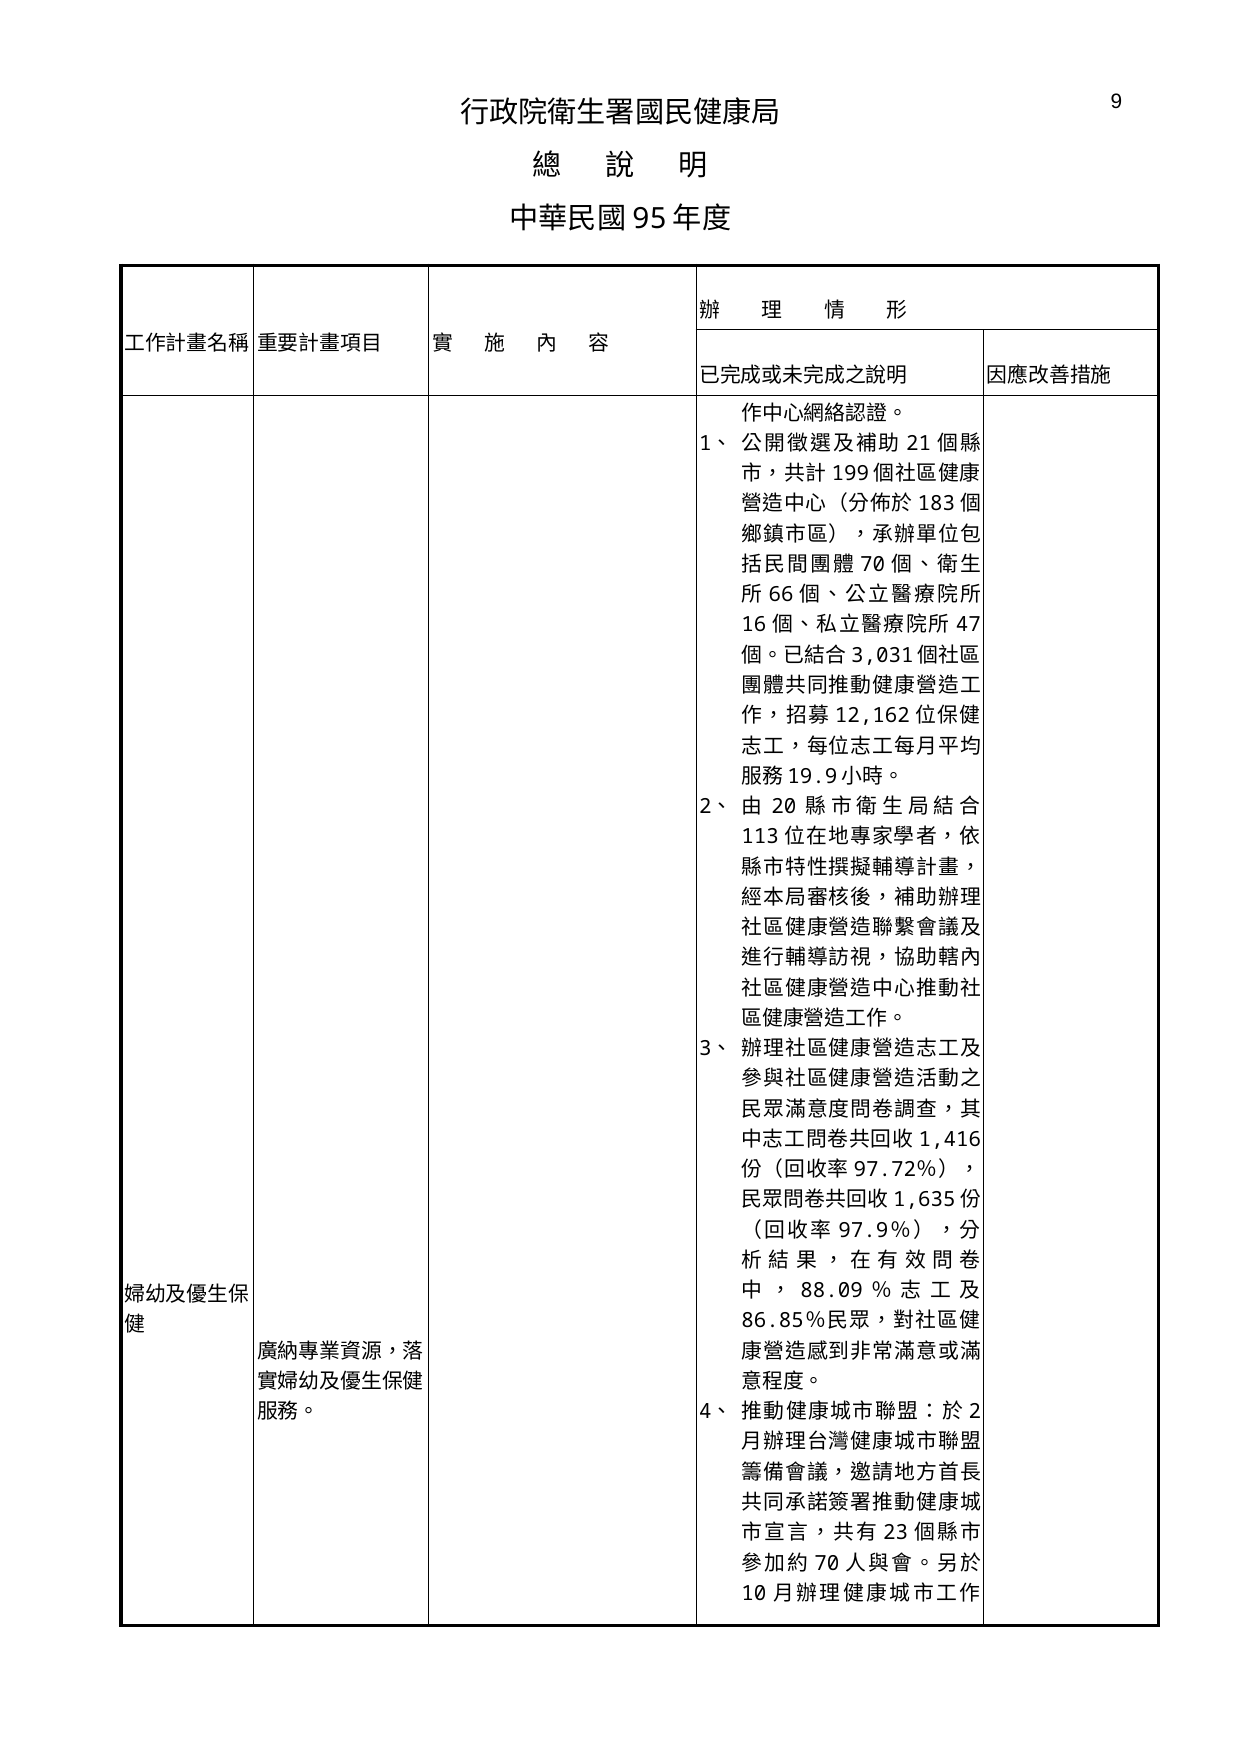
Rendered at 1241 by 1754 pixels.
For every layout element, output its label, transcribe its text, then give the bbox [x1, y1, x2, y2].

table_cell 補助社團法人中華民國肌萎縮症病友協會辦理95年弱肌天使台北行-親子健康生活成長營等14案。 委託辦理遺傳性疾病檢驗機構評核計畫。 外籍配偶生育健康管理品質及成效評估第一年計畫。 人工流產諮商機制探討與運作模式建立第二年計畫。 婦女親善生產實驗計畫。 辦理臨床細胞遺傳學檢驗機構品質檢測計畫。 委託中華民國生育醫學會辦理人工生殖技術醫療機構實驗室作業指引計畫。 印製兒童健康手冊。 印製絢爛與平淡-新婚手冊。 發展遲緩兒童體適能介入模式計畫。 建構社區孕產婦健康管理模式及個案登錄系統計畫。 兒童發展篩檢工具之信、效度與效益分析計畫。 幼托園所3-4歲兒童發展篩檢與兒童預防保健服務整合模式先驅計畫。 高危險妊娠產前醫療照護品質模式實驗計畫。 遺傳諮詢人才培育計畫（第二年計畫）。 捐(補)助公私立大學及醫療機構辦理基因體醫學之健康服務應用相關計畫，計有10案，包括： 尿素循環代謝障礙疾病-瓜胺酸血症：臨床生化及基因變異分析之研究。 Prader-Willi氏症候群及Angelman症候群的基因診斷。 新生兒代謝異常篩檢之臨床服務模式之建立：以先天性腎上腺素增生症為例。 利用改良分子診斷技術提昇臺灣地區罕見疾病Charcot-Marie-Tooth (CMT)之診斷率。 異戊醯輔酶Α去氫酶活性和甲基丙二醯輔酶Α變位酶活性分析及其相關基因變異分析於有機酸血症診斷之應用研究。 「罕見疾病臨床生化及遺傳變異分析之應用研究」計畫：中鏈醯輔酶Ａ去氫酶缺乏症、戊二酸血症第一型、3-甲基巴豆醯輔酶酵化酵素缺乏症。 罕見疾病臨床生化及遺傳變異分析之應用研究-以楓糖尿病為模式。 建立診斷第一型遺傳性運動感覺神經病變的整套基因測驗方式。 建置、發展與基因有關遺傳性疾病之臨床實務診斷及諮詢服務平台：以Rett symdrom, Angelman syndrome及Adrenoleukodystrophy為模式。 建置、發展Niemann Pick Disease之臨床實務診斷技術。 事故傷害防制及安全促進計畫之研究。 國人口腔保健計畫之研究。 國人聽力暨視力保健計畫之研究。 四、青少年性教育研究。 一、辦理國民健康相關調查研究。 辦理「健康指標互動式網路線上查詢系統」改版擴充建置、維護暨推廣計畫案。 辦理健康促進業務推動專案管理計畫。 發展慢性病之流行病學資料建置。 建立慢性疾病照護模式及介入方案之研究。 建立慢性病預防保健、健康促進、營養介入模式之研究。 婦女對人類乳突病毒與子宮頸癌關係的認知，對人類乳突病毒疫苗施打及篩檢的態度。 不同肝癌治療方式之成效評估。 探討健保癌症諮詢規劃費實施前後對於癌症診療品質影響。 探討非安寧病房（含兒童癌症病房）施行安寧共同照護模式困難因素與因應策略。評估安寧居家療護臨終護理給付方案之實施。 職場檳榔嚼食率盛行率調查與因應策略探討。 建立癌症組織病理品質標準研究計畫。 一、辦理衛生所服務品質提升相關計畫。 二、辦理健康城市研究發展計畫。 三、辦理職場健康促進及健康風險相關議題之研究，彙集國、內外健康風險相關文獻探討，及建置國內健康效益之資料。 透過研究調查以瞭解「鼓勵生育衛生教育宣導計畫」之執行成效。 發展以外籍勞工需求為導向的衛生教育教材，並評價其適用性。 發展基層診所之衛生教育模式，並評價其成效。 一、委託元培科技大學辦理建立台灣健康促進示範醫院計畫-以衛生署台中醫院為個案。 二、委託財團法人天主教耕莘醫院永和分院辦裡社區醫院實證研究－健康促進醫院新思維導入模式之成效探討。 三、委託財團法人屏東基督教醫院辦理醫院衛生教育工作之成效探討。 推動健康生活社區化。 對團體捐助：補助台灣女人連線辦理「台灣女人連線-台灣女人健康網」等10案。 印製孕婦健康手冊、新生兒篩檢及母乳宣導單張。 辦理衛生局所人員鼓勵計劃生育研習會。 辦理95年度現有UNIX環境資訊系統維護暨功能擴充委外服務。 召開人工生殖諮詢委員會議、代孕生殖法草案相關專家會議、人工生殖技術評核小組委員會議及行政院婦女權益促進委員會健康及醫療組會議。 人工生殖資訊管理系統維護及資訊安全。 赴美參加聯合國第50屆非營利婦女地位委員會（NGO-CSW）會議。 赴越南參加人口品質研討會及簽訂2007年合作備忘錄等事宜。 辦理全國臨床細胞遺傳學、基因檢驗個案減免（或補助）之遺傳性疾病診斷個案網路申報及資料庫系統維護計畫。 推動事故傷害防制及安全促進計畫。 推動青少年健康促進計畫。 研訂成人及中老年相關政策。 開發符合民眾需求之衛教教材，加強民眾認知。 推動整合性預防保健服務，建立有效篩檢模式。 推動更年期成長團體輔導及更年期免費諮詢服務專線暨宣導等相關計畫。 推動衛生教育及健康促進宣導工作，落實民眾「健康生活化、生活健康化」的健康概念。 出生通報與先天性缺陷兒等國民健康資料庫之建置管理與維護。 支付中央健康保險局協助辦理醫療院所提供7歲以下兒童定期健康檢查與保健諮詢指導所需經費。 支付中央健康保險局協助辦理醫療院所提供定期之孕婦產前檢查所需經費。 一、透過特約醫療機構及巡迴設站方式，提供30歲以上婦女子宮頸抹片檢查及50歲至60歲婦女乳房X光檢查，以早期發現癌症早期治療，提高病人存活率。 二、支付中央健康保險局協助 辦理子宮頸癌及乳癌篩檢之醫療費用所需經費。 [429, 396, 696, 1624]
table_header 工作計畫名稱 [123, 267, 253, 395]
table_cell 因應改善措施 [984, 330, 1157, 395]
table_cell [984, 396, 1157, 1624]
table_cell 透過研究調查及國際交流改進婦幼衛生問題，以確保母子健康 一、加強與基因有關遺傳性疾病相關專業人才之培訓 二、發展與基因有關遺傳性疾病之臨床診斷及諮詢服務平台 事故傷害防制及安全促進之推動等研究計畫 促進國民健康 強化科技研究，建立健康促進實證資料 委託辦理癌症相關研究 委託辦理國民重要健康問題之科技研究 健康傳播行銷策略之評估研究-以鼓勵生育為例 以外籍勞工需求為導向之衛生教育介入計畫 基層醫療診所衛生教育創新模式之研發與評價 醫院衛生教育工作成效之探討 營造健康社區 廣納專業資源，落實婦幼及優生保健服務。 安全促進計畫 青少年健康促進計畫 促進全民健康 衛生教育及國民健康之宣導 促進國民健康 提升兒童預防保健服務 提升孕婦產前檢查服務 辦理子宮頸癌及乳癌篩檢 [254, 396, 428, 1624]
table_cell 婦幼及優生保健 [123, 396, 253, 1624]
table_header 實 施 內 容 [429, 267, 696, 395]
table_header 重要計畫項目 [254, 267, 428, 395]
table_cell 一至八項已完成。 本案因初驗未通過，延至96年1月2日驗收，已保留經費865,780元至96年1月核銷。 本案因係跨年度執行，已保留經費162,200元至96年7月核銷。 本案因係跨年度執行，已保留經費980,000元至96年11月核銷。 本案因係跨年度執行，已保留經費630,000元至96年10月核銷。 本案因係跨年度執行，已保留經費859,600元至96年12月核銷。 本案因係跨年度執行，已保留經費942,900元至96年11月核銷。 本案因計畫執行需要展延至96年6月30日，已保留經費4,697,396元至96年7月核銷。 本案第一次公開徵求，未獲推薦計畫，後經第二次徵求後，徵得10案獲推薦補助之計畫，執行期間自95年9月1日至96年8月30日，因係跨年度執行，已保留經費11,000,000元至96年9月核銷。 已完成「照護者健康行為與兒童的交通安全行為養成之影響探討」、「水域安全分級標誌系統的建構與其效果的評估」、「台灣地區事故傷害死亡趨勢對平均餘命影響之探討」、「小學低年級兒童居家安全暨社區事故傷害防制探討」等4案。 「安全校園－青少年遊戲活動事故傷害之推展模式及評估」計畫，依合約書辦理國際研討會，配合國外專家學者之行程，該研討會於95年12月22、23日辦理完成，本局將俟該研討會辦理之成果送達並審核後，辦理後續行政作業，本案已保留202,600元，預計於96年1月辦理核銷。 已完成「兒童早期性齲齒的危險因子及防治模式之研究」、「台灣地區常用口腔衛生指標之成本效益分析」、「社區糖尿病患者合併牙周病防治模式之相關研究（第二年）」等3案。 「台灣地區兒童及青少年口腔狀況調查（第二年）」因計畫執行需要展延至96年4月23日，已保留350,000元至96年核銷；「台灣地區45歲以上人口口腔狀態變化趨勢研究（第二年）」因計畫執行需要展延至96年7月16日，已保留800,100元至96年核銷。 已完成「南部地區基層醫療機構新生兒聽力篩檢推廣計畫」、「聽力保健資源中心先驅性計畫（二年）」等2案。 已完成「台灣地區視覺障礙資料庫建立與致盲之風險因素調查研究（第二年）」、「台北市學前兒童近視防治模式長期追蹤研究（第一年）」。 「台灣地區6-18歲屈光狀況之流行病學研究調查（第二年），因計畫執行需要展延至96年3月31日，已保留139,600元至96年4月核銷。 已完成「高職同儕性教育介入：模式之發展及成效分析(二年)」、「依據實證健康照護理論暨系統回顧方法評估歐美及亞洲各國之青少年性教育政策及其在台灣實施之可行性」等2案。 「家長與學齡前及國小子女性教育溝通技巧模式之建立及成效評估(二年)」計畫，依合約書辦理國際研討會，配合國外專家學者之行程，該研討會於95年12月22、23日辦理完成，本局將俟該研討會辦理之成果送達並審核後，辦理後續行政作業，本案已保留154,600元，預計於96年1月辦理核銷。 完成「台灣地區出生世代長期追蹤調查研究」第四年計畫。 完成「台灣地區嬰幼兒健康照護需求調查」，完訪率達90% 。 完成「亞洲青少年生育健康跨城市研究計畫」，完訪率達89%。 完成「健康風險及政策評估中心」第四年計畫。 完成「民國92年台灣地區中老年身心社會生活狀況長期追蹤(第五次)調查」與「台灣地區國民健康訪問調查」成果報告各1冊，及相關研討會報告7篇、研究簡訊6篇或業務相關專題分析共29項。 已完成查詢系統前端功能建置，因係跨年度執行，已保留經費1,214,400元至96年核銷。 已完成科技計晝95年度管理作業及96年度評選作業，並已建置、維護健康促進研發管考系統，及辦理局內同仁之教育訓練等與健康促進相關事宜。因係跨年度執行，已保留經費2,482,000元至96年核銷。 完成社區早期慢性腎臟病篩檢工具及效益評估研究等6項、中風監測先驅研究等3項（第1年）計畫。 慢性腎臟病政策規劃等3項研究計畫，因係跨年度執行，已保留經費5,749,200元至96年度核銷。 已完成「婦女對人類乳突病毒與子宮頸癌關係的認知，對人類乳突病毒疫苗施打及篩檢的態度」、「小型肝細胞癌各種超音波引導治療方法與手術切除治療欲後及再發之比較」、「健保癌症諮詢規劃費實施前後對於癌症診療品質影響」、「探討非安寧病房（含兒童癌症病房）施行安寧共同照護模式困難因素與因應策略」、「評估安寧居家療護臨終護理給付方案之實施」等5篇研究。 委託研究「職場從業人員檳榔嚼食盛行率及影響因素探討研究計畫（全國性單一職場類及單一區域多職場類）」為跨年度計畫，已保留經費329,600元至96年度核銷。 「建立癌症組織病理品質標準研究計畫」為跨年度計畫，已保留經費200,000元至96年度核銷。 已完成「衛生稽查員能力發展需求評估與訓練模式之探討研究案」。 「衛生所人力需求與人員編制之探討案」，因係跨年度執行，已保留經費200,000元至96年度核銷。 已完成「高雄市健康城市計畫」、「『樂居山城』苗栗縣健康城市推動計畫」及「花蓮縣健康城市研究發展計畫」。 已完成「職場健康促進推動模式與效益評估之研究」、「非游離輻射之國內外文獻探討及健康效應研究」及「人體血液中汞濃度背景值調查計畫」。 已完成，全面檢討「鼓勵生育衛生教育宣導計畫」三年之執行成效，分析不同媒體之宣導效益及對目標族群知識、態度或行為之影響，並研提未來具體建議方案。 本計畫因修正後成果報告未及於年度結束前繳交，無法辦理驗收，保留292,600元至96年核銷。 已完成外籍勞工需求評估，依結果發展適切之教材並探討其效益，以提昇外籍勞工自我照護能力。 已完成研發適合全國基層診所之衛生教育教材與模式，以提昇民眾自我健康照護之能力。 已完成推動「醫院衛生教育工作成效之探討 -健康促進醫院計畫」之效益。 已完成署立台中醫院、署立豐原醫院、財團法人基督教醫院及財團法人天主教耕莘醫院永和分院等4家醫院，通過WHO國際合作中心網絡認證。 公開徵選及補助21個縣市，共計199個社區健康營造中心（分佈於183個鄉鎮市區），承辦單位包括民間團體70個、衛生所66個、公立醫療院所16個、私立醫療院所47個。已結合3,031個社區團體共同推動健康營造工作，招募12,162位保健志工，每位志工每月平均服務19.9小時。 由20縣市衛生局結合113位在地專家學者，依縣市特性撰擬輔導計畫，經本局審核後，補助辦理社區健康營造聯繫會議及進行輔導訪視，協助轄內社區健康營造中心推動社區健康營造工作。 辦理社區健康營造志工及參與社區健康營造活動之民眾滿意度問卷調查，其中志工問卷共回收1,416份（回收率97.72％），民眾問卷共回收1,635份（回收率97.9％），分析結果，在有效問卷中，88.09％志工及86.85％民眾，對社區健康營造感到非常滿意或滿意程度。 推動健康城市聯盟：於2月辦理台灣健康城市聯盟籌備會議，邀請地方首長共同承諾簽署推動健康城市宣言，共有23個縣市參加約70人與會。另於10月辦理健康城市工作坊，推廣健康城市成功的經驗，並召開健康城市聯盟會議，共有21縣市政府之跨局（室、處）約110人員參加。 建構安全社區推廣網絡，提升民眾生活安全：成立臺灣安全社區推廣中心及北、中、南、東區四個支援中心，輔導9個新成立之安全社區、發行臺灣安全社區網路電子報，俾提升我國社區民眾事故傷害防制與安全促進知能與環境；辦理臺灣安全社區國際研討會；東勢及內湖安全社區因獲得國際認證，日本專家學者來台學習推動經驗，以推動國際安全議題之經驗交流。 一至八項已完成。 未完成部份經費計1,600千元。主要係該計畫前期計畫至95年3月截止，95年計畫經1次廢標及2次流標，至95年底仍無法順利決標。 已完成「促進幼童居家之安全教育介入計畫」、「社區老人跌倒預防介入計畫」、「外籍與大陸配偶對兒童事故傷害預防照護研究計畫」、「台灣地區營造老人居家安全及跌倒預防計畫」、「安全學校推動前驅計畫」、「外籍配偶及子女安全照護計畫」等8案。 已完成「青少年生育保健親善門診計畫」、「愛情先修班－青春四人行」性教育教學影片、「性教育種子師資培訓與推廣計畫」等3案。 召開更年期保健工作小組會議2次。 配合施政宣導： 印製骨質疏鬆防治指引5百本、銀髮族認識糖尿病DVD光碟片1千套、糖尿病護照5萬本、糖尿病與我手冊6萬本等宣導品，加強民眾衛教宣導，以導引民眾建立良好生活型態 辦理代謝症候群業務宣導，採購腰圍捲尺，交貨期限至96年2月12日，已保留450,000元，預計96年2月核銷。 推動20縣市衛生局辦理整合性預防保健服務：民眾參與服務方面，計有22萬1,290位民眾接受篩檢服務。篩檢結果及異常個案追蹤方面，血壓異常個案為5萬9,793人，高血壓異常個案追蹤完成率約為96.1%，血糖異常個案為2萬1,317人，異常個案追蹤完成率約為95.2%，血膽固醇異常個案為3萬5,635人，異常個案追蹤完成率約為94.3%。 更年期保健計畫： 更年期保健諮詢專線：接受民眾諮詢計2,258通，志工培訓共辦理3場計260人參加；諮詢專線電話宣導：透過雜誌、報章、廣播媒體等宣導；於屏東縣及苗栗縣舉辦民眾講座2場，計115人參加；編修更年期保健Q and A宣導。 尿失禁防治推廣先驅計畫：結合醫師、失禁防治訓練教師等，組成推動小組，舉辦4次推動會議及6次活動會後檢討；辦理尿失禁防治工作坊，計79人參加；於台中市及基隆市，辦理尿失禁防治種子志工及保健人員培訓研討會，參加人數93名；骨盆底防漏健身操衛生教育及推廣，於基隆市及台中市各辦理2場及3場，計232人次參加；定期撰寫尿失禁防治文章登載網站，供民眾參閱。 已完成辦理「縣市衛生局健康計畫撰寫工作坊」，本案庶務工作委由中華汽車工業股份有限公司辦理，主要師資皆為本局至美國疾病管制局接受國際公共衛生管理課程訓練之結業生，參訓學員共計44名，出席率95.7％，經調查對撰寫年度工作計畫有幫助者達86.1％，整體工作坊辦理之滿意度為79％。 已完成辦理「2006年健康促進醫院學術研討會」，本案庶務工作委由中華汽車工業股份有限公司辦理，主要為將健康促進概念導入醫院管理，並提供適當的衛生教育與活動，締造優質的健康照護環境，讓醫院成為一個「健康促進院」，分享推動健康促進醫院計畫之成果與經驗傳承，本案共計135人與會參加，整體工作訪辦理之滿意度為91%。 完成出生通報系統功能增強與維護管理工作，繼續辦理出生通報資料網路傳輸通報並導入醫事憑證（HCA），加強網路安全傳輸功能以及出生通報資料庫建置。 依據94年2月18日行政院院長主持「研商健保財務改革措施會議」之裁示，公共衛生支出之法定傳染病、預防保健及教學等經費，逐年回歸公務預算編列。本局於95年2月13日公告「醫事服務機構辦理預防保健服務注意事項」，自95年1月1日起，預防保健業務由健保局代辦，本局支付相關費用。 已完成。 孕婦產前檢查費用考量醫院申報作業時間比本局年度核銷時間晚，健保局的預估數與醫院實際申報篩檢數亦可能會有落差，保留6,438,810元至96年核銷。 截至95年12月底，約提供子宮頸抹片篩檢184萬人，乳房攝影篩檢11萬人。 子宮頸癌與乳癌篩檢，其中92,111,710元為健保局核銷子宮頸癌篩檢費用中非預防保健給付範圍，需請健保局釐清確為預防保健費用後，再辦理經費核銷作業；另考量醫院申報作業時間比本局年度核銷時間晚，健保局的預估數與醫院實際申報篩檢數可能會有落差，保留136,558,050元至96年核銷。 [697, 396, 983, 1624]
table_cell 已完成或未完成之說明 [697, 330, 983, 395]
table_header 辦 理 情 形 [697, 267, 1157, 329]
